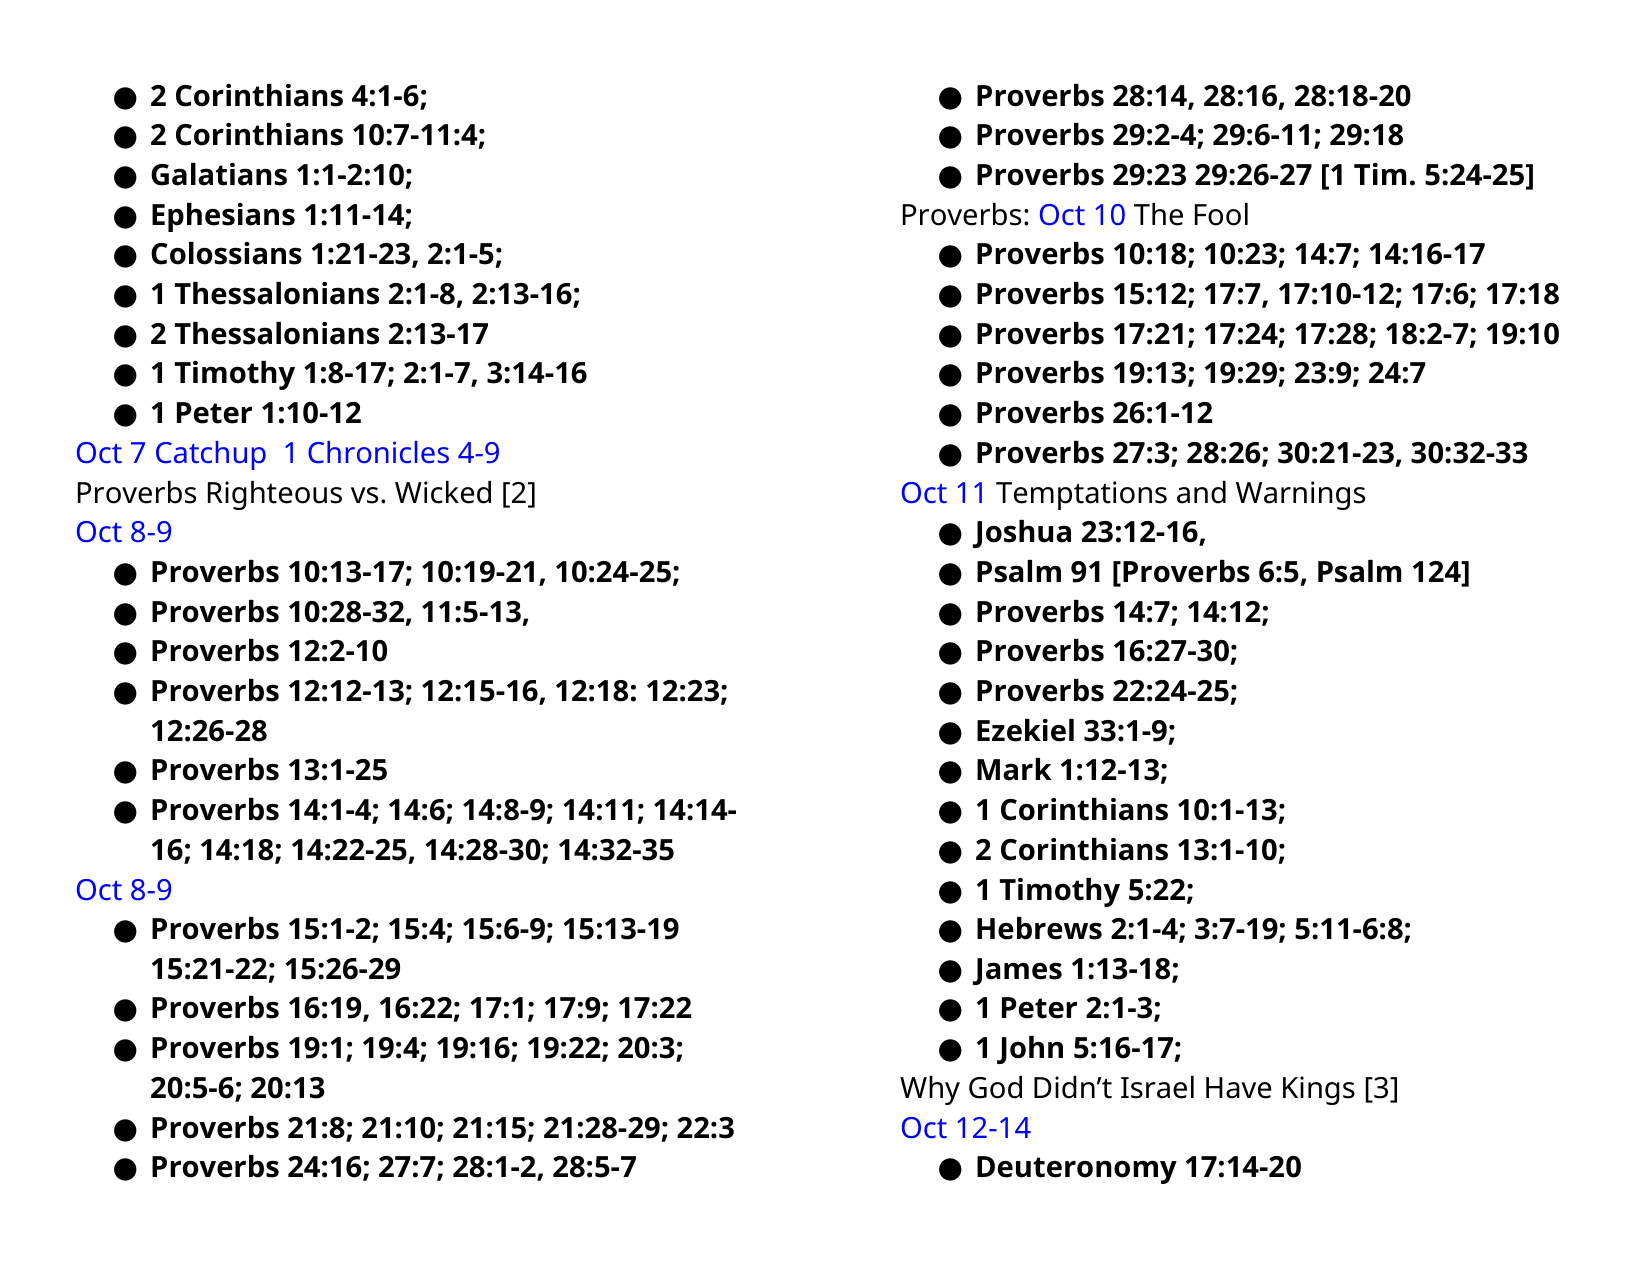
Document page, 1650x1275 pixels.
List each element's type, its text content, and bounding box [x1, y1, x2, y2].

list Ezekiel 33:1-9; [937, 710, 1575, 750]
list Proverbs 28:14, 28:16, 28:18-20 [937, 75, 1575, 115]
list 2 Corinthians 4:1-6; [112, 75, 750, 115]
list Joshua 23:12-16, [937, 512, 1575, 551]
list Psalm 91 [Proverbs 6:5, Psalm 124] [937, 551, 1575, 591]
list 2 Corinthians 13:1-10; [937, 829, 1575, 869]
list Colossians 1:21-23, 2:1-5; [112, 234, 750, 273]
list Proverbs 17:21; 17:24; 17:28; 18:2-7; 19:10 [937, 313, 1575, 353]
list Proverbs 19:13; 19:29; 23:9; 24:7 [937, 353, 1575, 392]
list Proverbs 29:2-4; 29:6-11; 29:18 [937, 115, 1575, 154]
list Proverbs 15:1-2; 15:4; 15:6-9; 15:13-19 15:21-22; 15:26-29 [112, 908, 750, 988]
list Proverbs 10:18; 10:23; 14:7; 14:16-17 [937, 234, 1575, 273]
list Proverbs 26:1-12 [937, 392, 1575, 432]
list Proverbs 29:23 29:26-27 [1 Tim. 5:24-25] [937, 154, 1575, 194]
list James 1:13-18; [937, 948, 1575, 988]
list Proverbs 27:3; 28:26; 30:21-23, 30:32-33 [937, 432, 1575, 472]
list 1 Timothy 1:8-17; 2:1-7, 3:14-16 [112, 353, 750, 392]
list Proverbs 12:2-10 [112, 631, 750, 670]
text Oct 8-9 [75, 512, 750, 551]
list 1 Corinthians 10:1-13; [937, 789, 1575, 829]
list 1 Peter 1:10-12 [112, 392, 750, 432]
list Proverbs 24:16; 27:7; 28:1-2, 28:5-7 [112, 1147, 750, 1186]
list Deuteronomy 17:14-20 [937, 1147, 1575, 1186]
text Oct 11 Temptations and Warnings [900, 472, 1575, 512]
text Oct 7 Catchup 1 Chronicles 4-9 [75, 432, 750, 472]
list Proverbs 14:7; 14:12; [937, 591, 1575, 631]
list Proverbs 10:13-17; 10:19-21, 10:24-25; [112, 551, 750, 591]
list Galatians 1:1-2:10; [112, 154, 750, 194]
list 1 John 5:16-17; [937, 1027, 1575, 1067]
text Proverbs Righteous vs. Wicked [2] [75, 472, 750, 512]
list Hebrews 2:1-4; 3:7-19; 5:11-6:8; [937, 908, 1575, 948]
list 2 Thessalonians 2:13-17 [112, 313, 750, 353]
list 1 Peter 2:1-3; [937, 988, 1575, 1027]
list Proverbs 13:1-25 [112, 750, 750, 789]
list Proverbs 12:12-13; 12:15-16, 12:18: 12:23; 12:26-28 [112, 670, 750, 750]
list Proverbs 21:8; 21:10; 21:15; 21:28-29; 22:3 [112, 1107, 750, 1147]
list Proverbs 19:1; 19:4; 19:16; 19:22; 20:3; 20:5-6; 20:13 [112, 1027, 750, 1107]
list 1 Timothy 5:22; [937, 869, 1575, 908]
text Why God Didn’t Israel Have Kings [3] [900, 1067, 1575, 1107]
text Oct 12-14 [900, 1107, 1575, 1147]
text Oct 8-9 [75, 869, 750, 908]
list Proverbs 16:19, 16:22; 17:1; 17:9; 17:22 [112, 988, 750, 1027]
list Proverbs 10:28-32, 11:5-13, [112, 591, 750, 631]
text Proverbs: Oct 10 The Fool [900, 194, 1575, 234]
list Proverbs 15:12; 17:7, 17:10-12; 17:6; 17:18 [937, 273, 1575, 313]
list Proverbs 22:24-25; [937, 670, 1575, 710]
list Proverbs 16:27-30; [937, 631, 1575, 670]
list 1 Thessalonians 2:1-8, 2:13-16; [112, 273, 750, 313]
list Mark 1:12-13; [937, 750, 1575, 789]
list 2 Corinthians 10:7-11:4; [112, 115, 750, 154]
list Ephesians 1:11-14; [112, 194, 750, 234]
list Proverbs 14:1-4; 14:6; 14:8-9; 14:11; 14:14-16; 14:18; 14:22-25, 14:28-30; 14:32-35 [112, 789, 750, 869]
